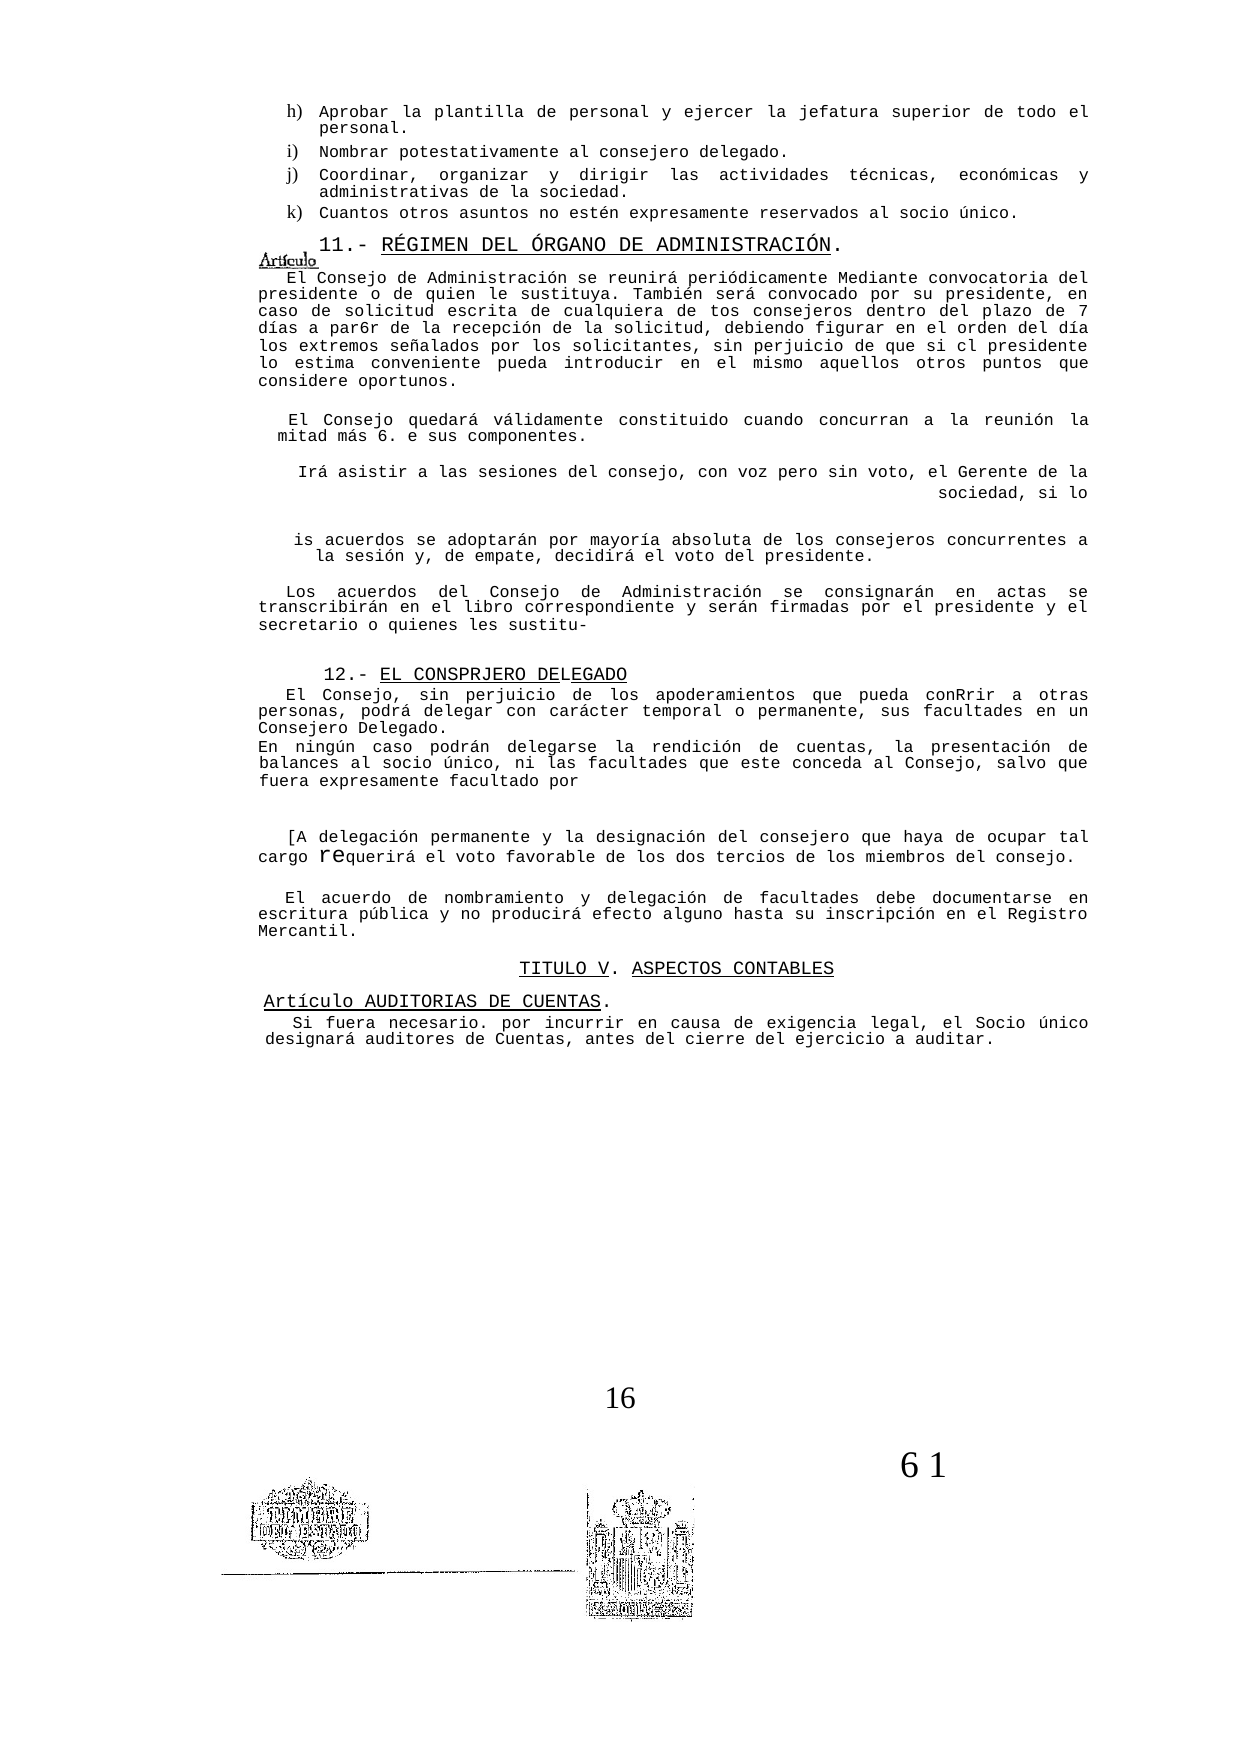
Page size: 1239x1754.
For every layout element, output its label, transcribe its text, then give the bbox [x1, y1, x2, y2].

text Los acuerdos del Consejo de Administración se consignarán en actas se transcribirán en el libro correspondiente y serán firmadas por el presidente y el secretario o quienes les sustitu- [258, 583, 1089, 635]
list Nombrar potestativamente al consejero delegado. [287, 141, 1089, 162]
text Artículo AUDITORIAS DE CUENTAS. [263, 992, 1089, 1013]
list Aprobar la plantilla de personal y ejercer la jefatura superior de todo el personal. [287, 101, 1089, 139]
subtitle 16 [198, 1380, 1042, 1416]
text El Consejo, sin perjuicio de los apoderamientos que pueda conRrir a otras personas, podrá delegar con carácter temporal o permanente, sus facultades en un Consejero Delegado. [258, 687, 1089, 739]
text Irá asistir a las sesiones del consejo, con voz pero sin voto, el Gerente de la sociedad, si lo [198, 463, 1087, 503]
text En ningún caso podrán delegarse la rendición de cuentas, la presentación de balances al socio único, ni las facultades que este conceda al Consejo, salvo que fuera expresamente facultado por [258, 739, 1089, 791]
text 11.- RÉGIMEN DEL ÓRGANO DE ADMINISTRACIÓN. [259, 234, 1089, 268]
text [A delegación permanente y la designación del consejero que haya de ocupar tal cargo requerirá el voto favorable de los dos tercios de los miembros del consejo. [258, 828, 1089, 870]
list Coordinar, organizar y dirigir las actividades técnicas, económicas y administrativas de la sociedad. [287, 164, 1089, 202]
text El Consejo de Administración se reunirá periódicamente Mediante convocatoria del presidente o de quien le sustituya. También será convocado por su presidente, en caso de solicitud escrita de cualquiera de tos consejeros dentro del plazo de 7 días a par6r de la recepción de la solicitud, debiendo figurar en el orden del día los extremos señalados por los solicitantes, sin perjuicio de que si cl presidente lo estima conveniente pueda introducir en el mismo aquellos otros puntos que considere oportunos. [258, 269, 1089, 391]
text Si fuera necesario. por incurrir en causa de exigencia legal, el Socio único designará auditores de Cuentas, antes del cierre del ejercicio a auditar. [265, 1014, 1089, 1049]
text El acuerdo de nombramiento y delegación de facultades debe documentarse en escritura pública y no producirá efecto alguno hasta su inscripción en el Registro Mercantil. [258, 889, 1089, 942]
text 12.- EL CONSPRJERO DELEGADO [323, 664, 1089, 686]
text El Consejo quedará válidamente constituido cuando concurran a la reunión la mitad más 6. e sus componentes. [277, 412, 1089, 447]
text TITULO V. ASPECTOS CONTABLES [264, 958, 1089, 980]
text is acuerdos se adoptarán por mayoría absoluta de los consejeros concurrentes a la sesión y, de empate, decidirá el voto del presidente. [293, 532, 1089, 566]
list Cuantos otros asuntos no estén expresamente reservados al socio único. [287, 202, 1089, 223]
text 6 1 [0, 1443, 1089, 1621]
